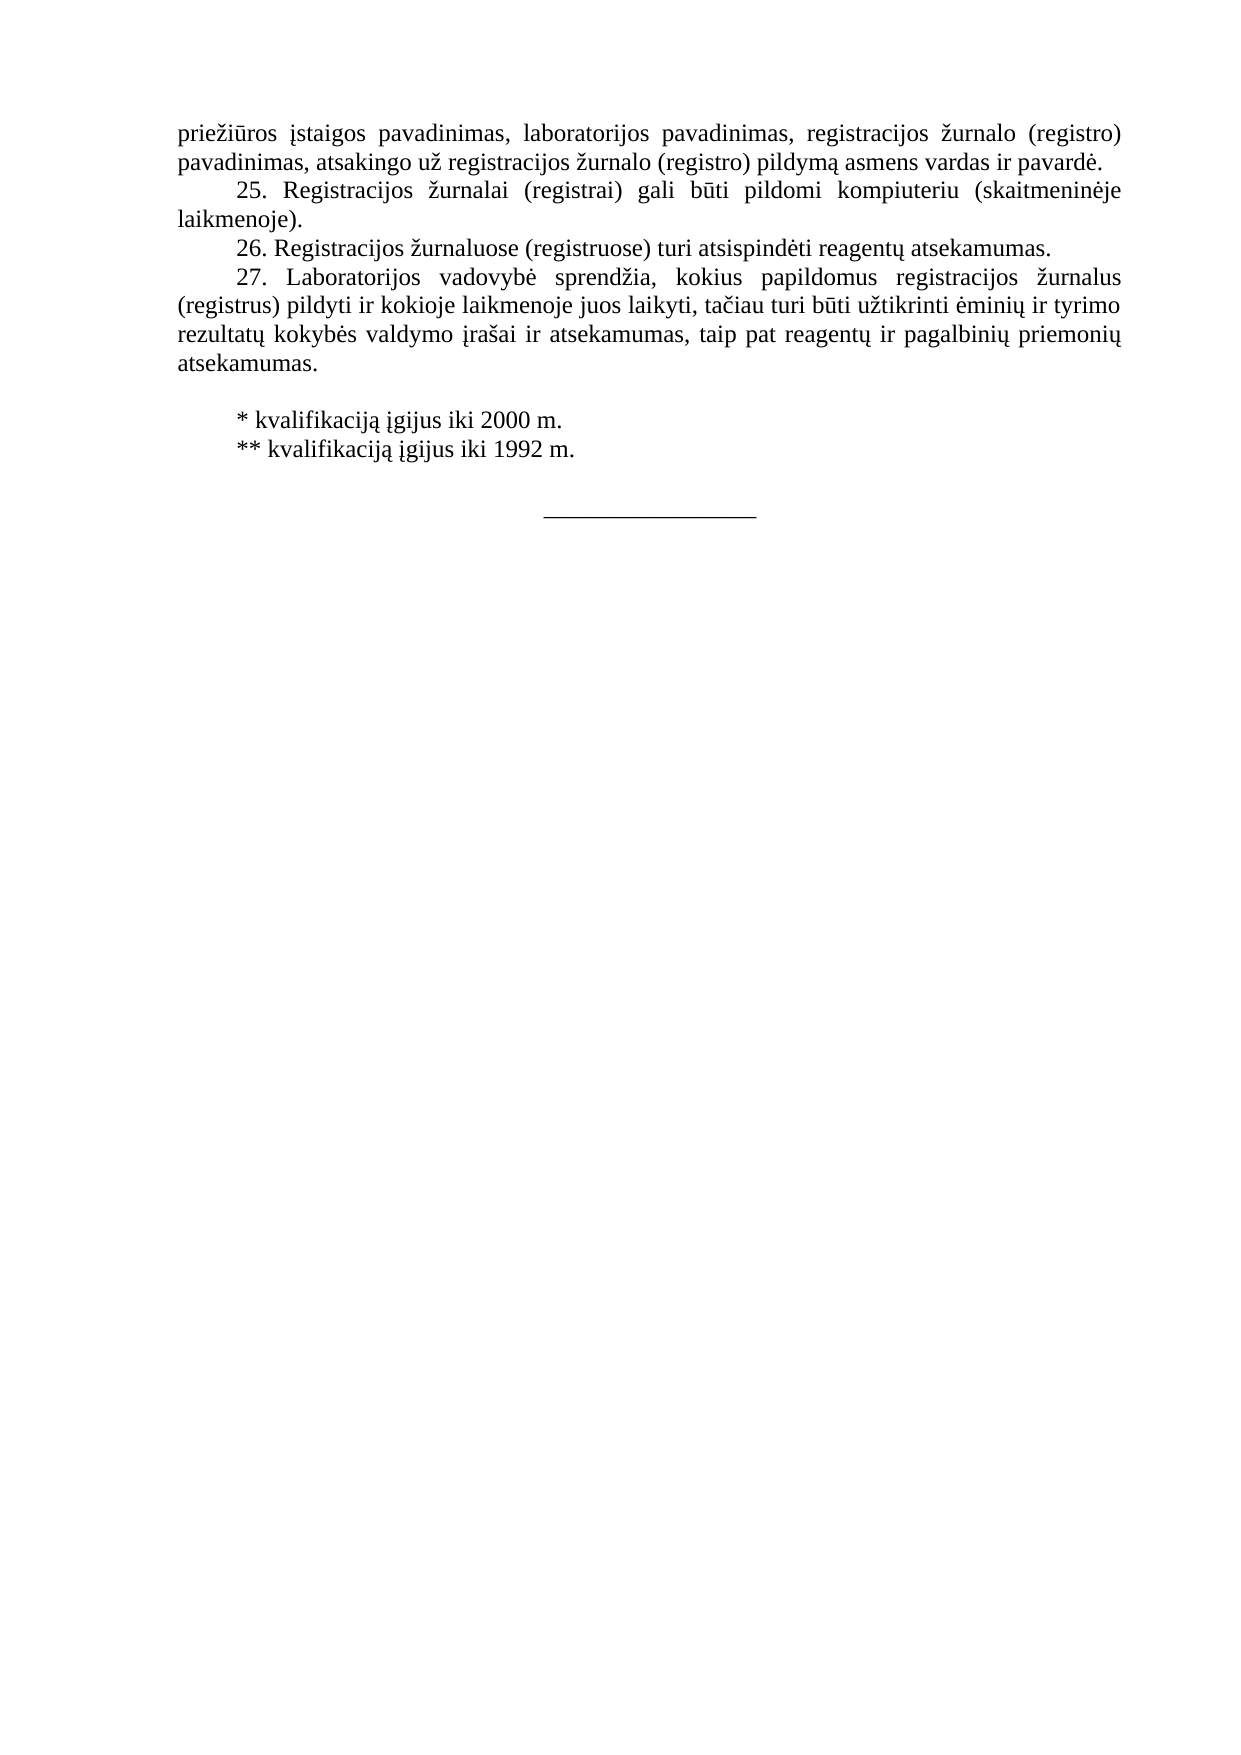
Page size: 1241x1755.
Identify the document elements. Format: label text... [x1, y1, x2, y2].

text _________________ [177, 492, 1122, 521]
text 26. Registracijos žurnaluose (registruose) turi atsispindėti reagentų atsekamumas. [177, 233, 1122, 262]
text ** kvalifikaciją įgijus iki 1992 m. [177, 434, 1122, 463]
text * kvalifikaciją įgijus iki 2000 m. [177, 406, 1122, 434]
text 25. Registracijos žurnalai (registrai) gali būti pildomi kompiuteriu (skaitmeninėje laikmenoje). [177, 176, 1122, 233]
text 27. Laboratorijos vadovybė sprendžia, kokius papildomus registracijos žurnalus (registrus) pildyti ir kokioje laikmenoje juos laikyti, tačiau turi būti užtikrinti ėminių ir tyrimo rezultatų kokybės valdymo įrašai ir atsekamumas, taip pat reagentų ir pagalbinių priemonių atsekamumas. [177, 262, 1122, 377]
text priežiūros įstaigos pavadinimas, laboratorijos pavadinimas, registracijos žurnalo (registro) pavadinimas, atsakingo už registracijos žurnalo (registro) pildymą asmens vardas ir pavardė. [177, 118, 1122, 176]
